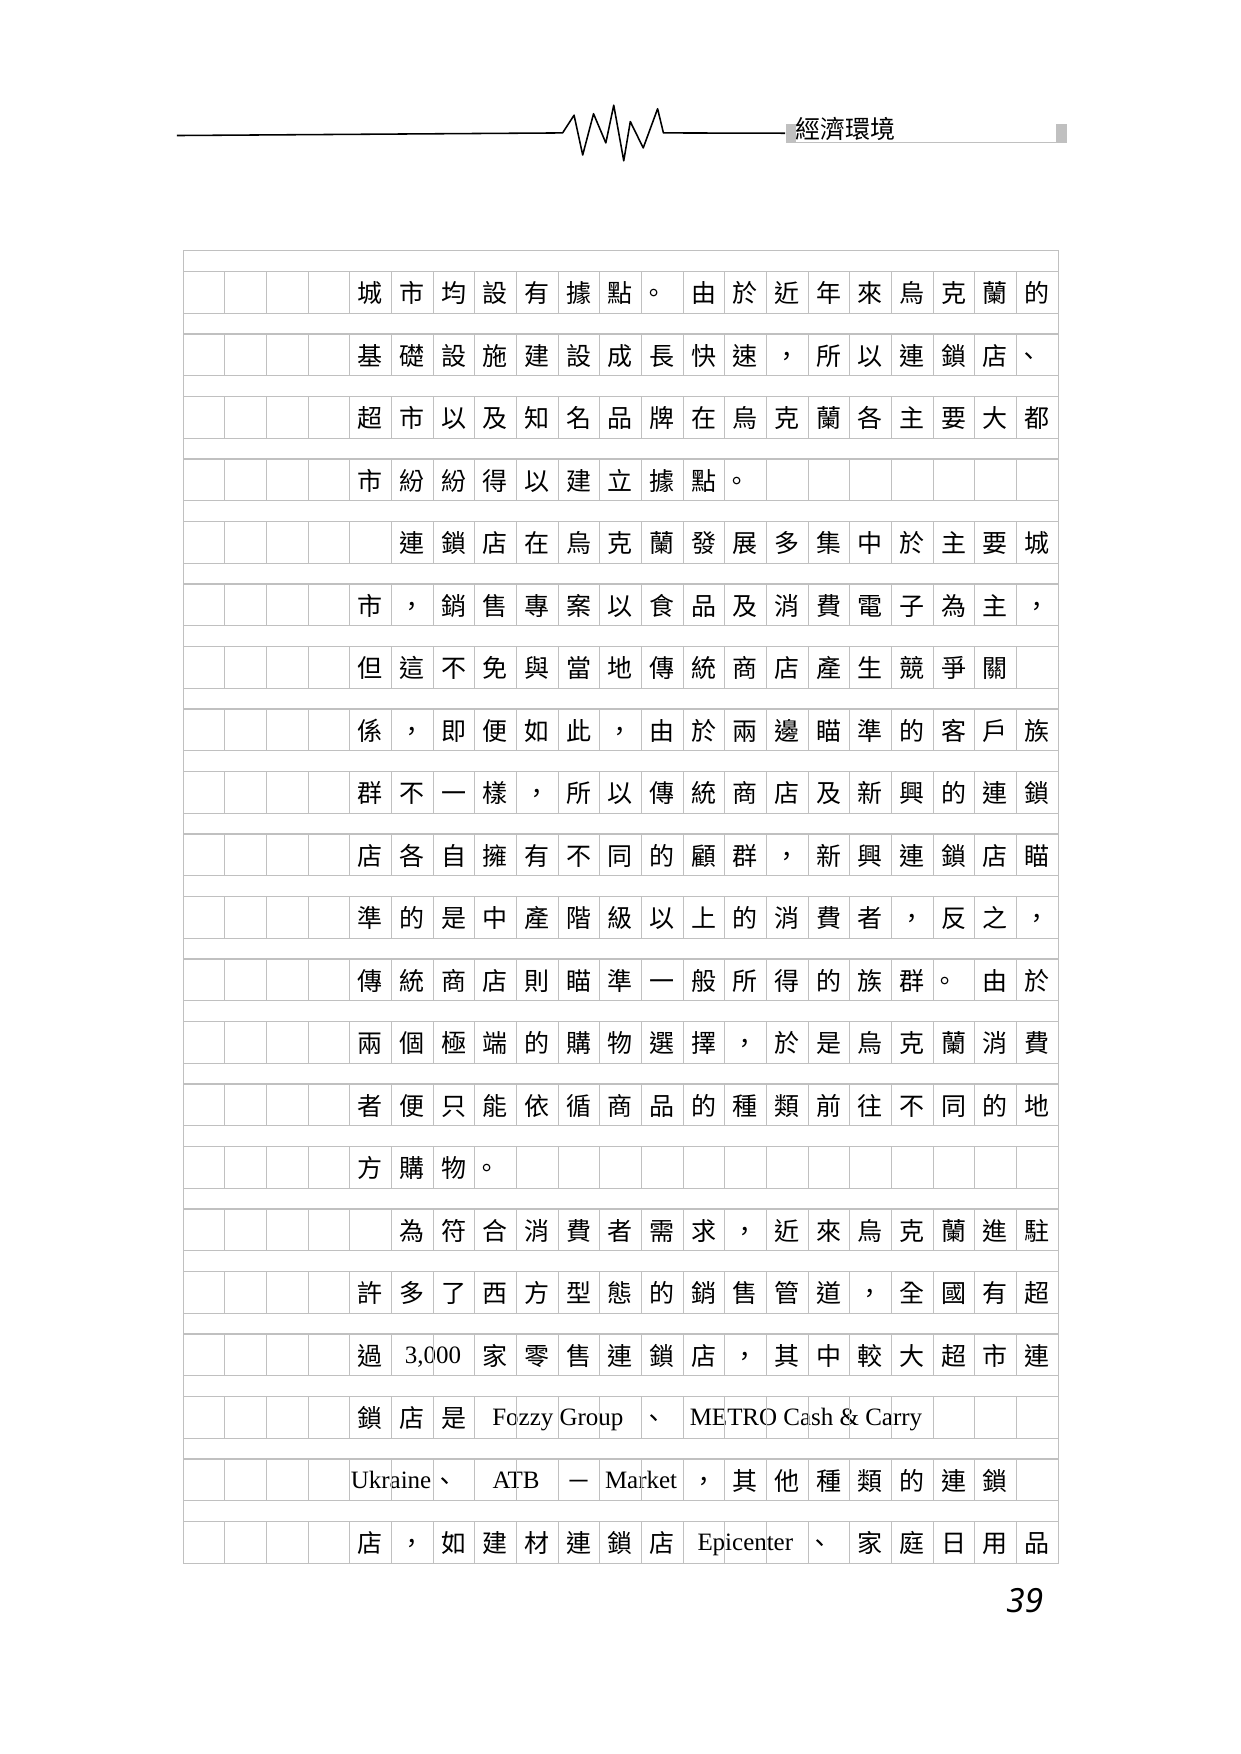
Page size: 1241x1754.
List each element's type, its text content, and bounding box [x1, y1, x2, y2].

text 市 [392, 397, 433, 438]
text 是 [434, 897, 474, 938]
text 此 [559, 710, 599, 750]
text [330, 939, 1058, 958]
text 瞄 [809, 710, 849, 750]
text 品 [642, 1085, 683, 1125]
text 兩 [350, 1022, 391, 1063]
text 一 [434, 772, 474, 813]
text 據 [559, 272, 599, 313]
text 來 [850, 272, 891, 313]
text 以 [642, 897, 683, 938]
text 品 [600, 397, 641, 438]
text 擇 [684, 1022, 724, 1063]
text 依 [517, 1085, 558, 1125]
text 蘭 [642, 522, 683, 563]
text 超 [350, 397, 391, 438]
text 店 [975, 335, 1016, 375]
text 傳 [350, 960, 391, 1000]
text 點 [684, 460, 724, 500]
text 樣 [475, 772, 516, 813]
text 兩 [725, 710, 766, 750]
text [330, 1064, 1058, 1083]
text ， [517, 772, 558, 813]
text 克 [934, 272, 974, 313]
text 紛 [434, 460, 474, 500]
text [330, 876, 1058, 896]
text 得 [767, 960, 808, 1000]
text 階 [559, 897, 599, 938]
text 同 [934, 1085, 974, 1125]
text ， [392, 585, 433, 625]
text 這 [392, 647, 433, 688]
text 生 [850, 647, 891, 688]
text 據 [642, 460, 683, 500]
text 克 [600, 522, 641, 563]
text 蘭 [975, 272, 1016, 313]
text 烏 [559, 522, 599, 563]
text 自 [434, 835, 474, 875]
text 即 [434, 710, 474, 750]
text 以 [850, 335, 891, 375]
text 以 [600, 585, 641, 625]
text 準 [850, 710, 891, 750]
text 連 [975, 772, 1016, 813]
text [330, 376, 1058, 396]
text 擁 [475, 835, 516, 875]
text [330, 751, 1058, 771]
text 準 [350, 897, 391, 938]
text 的 [892, 710, 933, 750]
text [330, 1001, 1058, 1021]
text 食 [642, 585, 683, 625]
text 有 [517, 835, 558, 875]
text 為符合消費者需求，近來烏克蘭進駐許多了西方型態的銷售管道，全國有超過3,000家零售連鎖店，其中較大超市連鎖店是Fozzy Group、METRO Cash & Carry Ukraine、ATB－Market，其他種類的連鎖店，如建材連鎖店Epicenter、家庭日用品連鎖店EVA、Prostar，以及化妝品連鎖店Brocard、Bomond。連鎖加盟在烏克蘭也是一種新的商業模式，但它的營業額在整個國家零售市場比率仍低，烏克蘭較知名的連鎖加盟業者包括Vianor輪胎服務公司、NashKraj超級超市、Glossary有機產品公司、Riana珠寶首飾公司等。 [330, 1189, 1058, 1208]
text 銷 [434, 585, 474, 625]
text 主 [892, 397, 933, 438]
text 是 [809, 1022, 849, 1063]
text 級 [600, 897, 641, 938]
text 立 [600, 460, 641, 500]
text 鎖 [1017, 772, 1058, 813]
text [330, 564, 1058, 583]
text 的 [934, 772, 974, 813]
text ， [1017, 897, 1058, 938]
text 名 [559, 397, 599, 438]
text [330, 689, 1058, 708]
text 者 [350, 1085, 391, 1125]
text 的 [684, 1085, 724, 1125]
text 族 [850, 960, 891, 1000]
text 商 [725, 647, 766, 688]
text 同 [600, 835, 641, 875]
text 不 [434, 647, 474, 688]
text 的 [642, 835, 683, 875]
text 競 [892, 647, 933, 688]
text 在 [684, 397, 724, 438]
text 蘭 [809, 397, 849, 438]
text 案 [559, 585, 599, 625]
text 所 [559, 772, 599, 813]
text 集 [809, 522, 849, 563]
text 建 [559, 460, 599, 500]
text 由 [684, 272, 724, 313]
text 由 [975, 960, 1016, 1000]
text 購 [392, 1147, 433, 1188]
text 興 [850, 835, 891, 875]
text 消 [767, 585, 808, 625]
text 當 [559, 647, 599, 688]
text 設 [475, 272, 516, 313]
text 反 [934, 897, 974, 938]
text 鎖 [934, 835, 974, 875]
text 循 [559, 1085, 599, 1125]
text 類 [767, 1085, 808, 1125]
text 消 [975, 1022, 1016, 1063]
text 。 [934, 960, 974, 1000]
text 為符合消費者需求，近來烏克蘭進駐許多了西方型態的銷售管道，全國有超過3,000家零售連鎖店，其中較大超市連鎖店是Fozzy Group、METRO Cash & Carry Ukraine、ATB－Market，其他種類的連鎖店，如建材連鎖店Epicenter、家庭日用品連鎖店EVA、Prostar，以及化妝品連鎖店Brocard、Bomond。連鎖加盟在烏克蘭也是一種新的商業模式，但它的營業額在整個國家零售市場比率仍低，烏克蘭較知名的連鎖加盟業者包括Vianor輪胎服務公司、NashKraj超級超市、Glossary有機產品公司、Riana珠寶首飾公司等。 [330, 1376, 1058, 1396]
text 購 [559, 1022, 599, 1063]
text 店 [475, 522, 516, 563]
text 便 [392, 1085, 433, 1125]
text 顧 [684, 835, 724, 875]
text 中 [850, 522, 891, 563]
text 要 [975, 522, 1016, 563]
text 鎖 [934, 335, 974, 375]
text 年 [809, 272, 849, 313]
text 品 [684, 585, 724, 625]
text 施 [475, 335, 516, 375]
text 的 [517, 1022, 558, 1063]
text 由 [642, 710, 683, 750]
text 傳 [642, 647, 683, 688]
text 的 [392, 897, 433, 938]
text 只 [434, 1085, 474, 1125]
text 各 [850, 397, 891, 438]
text 的 [809, 960, 849, 1000]
text 但 [350, 647, 391, 688]
text 售 [475, 585, 516, 625]
text 費 [1017, 1022, 1058, 1063]
text 的 [975, 1085, 1016, 1125]
text 商 [434, 960, 474, 1000]
text 店 [350, 835, 391, 875]
text 速 [725, 335, 766, 375]
text 。 [642, 272, 683, 313]
text 與 [517, 647, 558, 688]
text 興 [892, 772, 933, 813]
text 均 [434, 272, 474, 313]
text 以 [517, 460, 558, 500]
text [330, 1126, 1058, 1146]
text 新 [809, 835, 849, 875]
text 如 [517, 710, 558, 750]
text 統 [684, 647, 724, 688]
text 邊 [767, 710, 808, 750]
text 設 [559, 335, 599, 375]
text 於 [1017, 960, 1058, 1000]
text 統 [684, 772, 724, 813]
text 為 [934, 585, 974, 625]
text 統 [392, 960, 433, 1000]
text 係 [350, 710, 391, 750]
text 種 [725, 1085, 766, 1125]
text 連 [892, 835, 933, 875]
text 選 [642, 1022, 683, 1063]
text 城 [1017, 522, 1058, 563]
text 所 [809, 335, 849, 375]
text 中 [475, 897, 516, 938]
text 消 [767, 897, 808, 938]
text 傳 [642, 772, 683, 813]
text 市 [350, 460, 391, 500]
text 為符合消費者需求，近來烏克蘭進駐許多了西方型態的銷售管道，全國有超過3,000家零售連鎖店，其中較大超市連鎖店是Fozzy Group、METRO Cash & Carry Ukraine、ATB－Market，其他種類的連鎖店，如建材連鎖店Epicenter、家庭日用品連鎖店EVA、Prostar，以及化妝品連鎖店Brocard、Bomond。連鎖加盟在烏克蘭也是一種新的商業模式，但它的營業額在整個國家零售市場比率仍低，烏克蘭較知名的連鎖加盟業者包括Vianor輪胎服務公司、NashKraj超級超市、Glossary有機產品公司、Riana珠寶首飾公司等。 [330, 1251, 1058, 1271]
text 前 [809, 1085, 849, 1125]
text 。 [475, 1147, 516, 1188]
text 一 [642, 960, 683, 1000]
text 瞄 [1017, 835, 1058, 875]
text ， [392, 710, 433, 750]
text 紛 [392, 460, 433, 500]
text 為符合消費者需求，近來烏克蘭進駐許多了西方型態的銷售管道，全國有超過3,000家零售連鎖店，其中較大超市連鎖店是Fozzy Group、METRO Cash & Carry Ukraine、ATB－Market，其他種類的連鎖店，如建材連鎖店Epicenter、家庭日用品連鎖店EVA、Prostar，以及化妝品連鎖店Brocard、Bomond。連鎖加盟在烏克蘭也是一種新的商業模式，但它的營業額在整個國家零售市場比率仍低，烏克蘭較知名的連鎖加盟業者包括Vianor輪胎服務公司、NashKraj超級超市、Glossary有機產品公司、Riana珠寶首飾公司等。 [330, 1314, 1058, 1333]
text 產 [809, 647, 849, 688]
text ， [767, 335, 808, 375]
text 為符合消費者需求，近來烏克蘭進駐許多了西方型態的銷售管道，全國有超過3,000家零售連鎖店，其中較大超市連鎖店是Fozzy Group、METRO Cash & Carry Ukraine、ATB－Market，其他種類的連鎖店，如建材連鎖店Epicenter、家庭日用品連鎖店EVA、Prostar，以及化妝品連鎖店Brocard、Bomond。連鎖加盟在烏克蘭也是一種新的商業模式，但它的營業額在整個國家零售市場比率仍低，烏克蘭較知名的連鎖加盟業者包括Vianor輪胎服務公司、NashKraj超級超市、Glossary有機產品公司、Riana珠寶首飾公司等。 [330, 1439, 1058, 1458]
text 族 [1017, 710, 1058, 750]
text 端 [475, 1022, 516, 1063]
text 克 [767, 397, 808, 438]
text 物 [600, 1022, 641, 1063]
text 以 [600, 772, 641, 813]
text 則 [517, 960, 558, 1000]
text 要 [934, 397, 974, 438]
text 連 [392, 522, 433, 563]
text [330, 814, 1058, 833]
text 烏 [892, 272, 933, 313]
text 便 [475, 710, 516, 750]
text 大 [975, 397, 1016, 438]
text 烏 [725, 397, 766, 438]
text 商 [600, 1085, 641, 1125]
text 主 [934, 522, 974, 563]
text [330, 501, 1058, 521]
text 不 [559, 835, 599, 875]
text 及 [809, 772, 849, 813]
text 牌 [642, 397, 683, 438]
text 市 [392, 272, 433, 313]
text 。 [725, 460, 766, 500]
text 產 [517, 897, 558, 938]
text 基 [350, 335, 391, 375]
text 者 [850, 897, 891, 938]
text 往 [850, 1085, 891, 1125]
text 蘭 [934, 1022, 974, 1063]
text 的 [725, 897, 766, 938]
text 準 [600, 960, 641, 1000]
text 點 [600, 272, 641, 313]
text [330, 439, 1058, 458]
text 城 [350, 272, 391, 313]
text 於 [767, 1022, 808, 1063]
text 物 [434, 1147, 474, 1188]
text 地 [600, 647, 641, 688]
text 烏 [850, 1022, 891, 1063]
text 於 [892, 522, 933, 563]
text ， [892, 897, 933, 938]
text 鎖 [434, 522, 474, 563]
text 於 [725, 272, 766, 313]
text 店 [975, 835, 1016, 875]
text [330, 314, 1058, 333]
text 發 [684, 522, 724, 563]
text ， [767, 835, 808, 875]
text 主 [975, 585, 1016, 625]
text 為符合消費者需求，近來烏克蘭進駐許多了西方型態的銷售管道，全國有超過3,000家零售連鎖店，其中較大超市連鎖店是Fozzy Group、METRO Cash & Carry Ukraine、ATB－Market，其他種類的連鎖店，如建材連鎖店Epicenter、家庭日用品連鎖店EVA、Prostar，以及化妝品連鎖店Brocard、Bomond。連鎖加盟在烏克蘭也是一種新的商業模式，但它的營業額在整個國家零售市場比率仍低，烏克蘭較知名的連鎖加盟業者包括Vianor輪胎服務公司、NashKraj超級超市、Glossary有機產品公司、Riana珠寶首飾公司等。 [330, 1501, 1058, 1521]
text 長 [642, 335, 683, 375]
text ， [1017, 585, 1058, 625]
text [330, 626, 1058, 646]
text 子 [892, 585, 933, 625]
text 般 [684, 960, 724, 1000]
text 以 [434, 397, 474, 438]
text 的 [1017, 272, 1058, 313]
text 關 [975, 647, 1016, 688]
text 之 [975, 897, 1016, 938]
text 快 [684, 335, 724, 375]
text 得 [475, 460, 516, 500]
text 市 [350, 585, 391, 625]
text 個 [392, 1022, 433, 1063]
text 連 [892, 335, 933, 375]
text 費 [809, 585, 849, 625]
text 商 [725, 772, 766, 813]
text 店 [475, 960, 516, 1000]
text 於 [684, 710, 724, 750]
text 及 [475, 397, 516, 438]
text 各 [392, 835, 433, 875]
text 戶 [975, 710, 1016, 750]
text 群 [725, 835, 766, 875]
text 能 [475, 1085, 516, 1125]
text ， [600, 710, 641, 750]
text 克 [892, 1022, 933, 1063]
text 瞄 [559, 960, 599, 1000]
text 近 [767, 272, 808, 313]
text 客 [934, 710, 974, 750]
text 及 [725, 585, 766, 625]
text 群 [350, 772, 391, 813]
text 不 [392, 772, 433, 813]
text 群 [892, 960, 933, 1000]
text 上 [684, 897, 724, 938]
text ， [725, 1022, 766, 1063]
text 店 [767, 647, 808, 688]
text 展 [725, 522, 766, 563]
text 免 [475, 647, 516, 688]
text 不 [892, 1085, 933, 1125]
text 新 [850, 772, 891, 813]
text 有 [517, 272, 558, 313]
text 建 [517, 335, 558, 375]
text 地 [1017, 1085, 1058, 1125]
text 店 [767, 772, 808, 813]
text 費 [809, 897, 849, 938]
text 方 [350, 1147, 391, 1188]
text 、 [1017, 335, 1058, 375]
text 礎 [392, 335, 433, 375]
text [330, 251, 1058, 271]
text 多 [767, 522, 808, 563]
text 知 [517, 397, 558, 438]
text 所 [725, 960, 766, 1000]
text 爭 [934, 647, 974, 688]
text 電 [850, 585, 891, 625]
text 極 [434, 1022, 474, 1063]
text 專 [517, 585, 558, 625]
text 設 [434, 335, 474, 375]
text 在 [517, 522, 558, 563]
text 成 [600, 335, 641, 375]
text 都 [1017, 397, 1058, 438]
